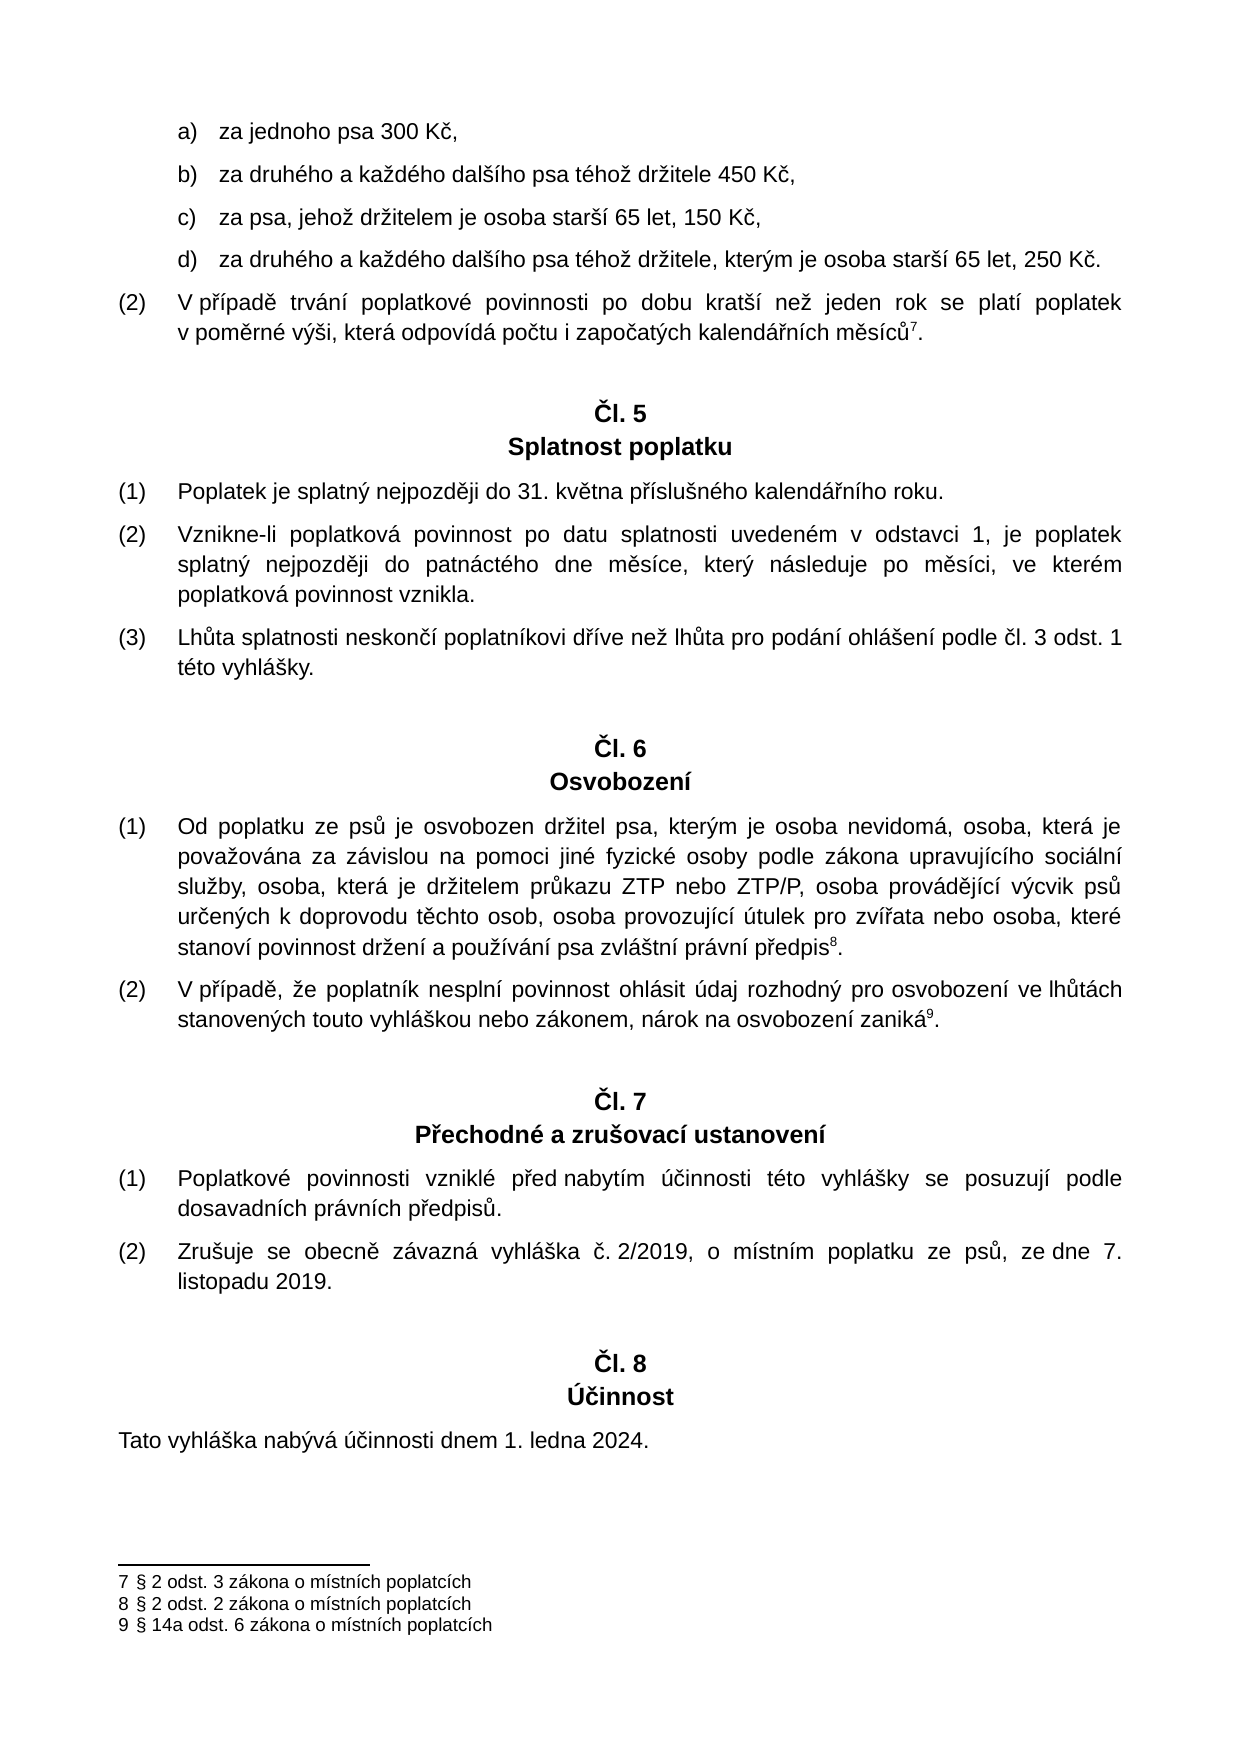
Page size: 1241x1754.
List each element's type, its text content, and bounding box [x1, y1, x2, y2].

subtitle Čl. 7 Přechodné a zrušovací ustanovení [118, 1087, 1122, 1148]
list Vznikne-li poplatková povinnost po datu splatnosti uvedeném v odstavci 1, je poplatek splatný nejpozději do patnáctého dne měsíce, který následuje po měsíci, ve kterém poplatková povinnost vznikla. [118, 521, 1122, 607]
subtitle Čl. 6 Osvobození [118, 734, 1122, 796]
subtitle Čl. 5 Splatnost poplatku [118, 399, 1122, 461]
list za psa, jehož držitelem je osoba starší 65 let, 150 Kč, [177, 203, 1122, 230]
list Poplatkové povinnosti vzniklé před nabytím účinnosti této vyhlášky se posuzují podle dosavadních právních předpisů. [118, 1165, 1122, 1222]
list Zrušuje se obecně závazná vyhláška č. 2/2019, o místním poplatku ze psů, ze dne 7. listopadu 2019. [118, 1238, 1122, 1295]
list za druhého a každého dalšího psa téhož držitele, kterým je osoba starší 65 let, 250 Kč. [177, 246, 1122, 273]
list Od poplatku ze psů je osvobozen držitel psa, kterým je osoba nevidomá, osoba, která je považována za závislou na pomoci jiné fyzické osoby podle zákona upravujícího sociální služby, osoba, která je držitelem průkazu ZTP nebo ZTP/P, osoba provádějící výcvik psů určených k doprovodu těchto osob, osoba provozující útulek pro zvířata nebo osoba, které stanoví povinnost držení a používání psa zvláštní právní předpis. [118, 813, 1122, 960]
list Lhůta splatnosti neskončí poplatníkovi dříve než lhůta pro podání ohlášení podle čl. 3 odst. 1 této vyhlášky. [118, 624, 1122, 680]
list za druhého a každého dalšího psa téhož držitele 450 Kč, [177, 161, 1122, 187]
list § 14a odst. 6 zákona o místních poplatcích [118, 1614, 1122, 1635]
list V případě, že poplatník nesplní povinnost ohlásit údaj rozhodný pro osvobození ve lhůtách stanovených touto vyhláškou nebo zákonem, nárok na osvobození zaniká. [118, 976, 1122, 1033]
list Poplatek je splatný nejpozději do 31. května příslušného kalendářního roku. [118, 478, 1122, 504]
list V případě trvání poplatkové povinnosti po dobu kratší než jeden rok se platí poplatek v poměrné výši, která odpovídá počtu i započatých kalendářních měsíců. [118, 289, 1122, 346]
subtitle Čl. 8 Účinnost [118, 1348, 1122, 1410]
list za jednoho psa 300 Kč, [177, 118, 1122, 144]
text Tato vyhláška nabývá účinnosti dnem 1. ledna 2024. [118, 1427, 1122, 1453]
list § 2 odst. 3 zákona o místních poplatcích [118, 1571, 1122, 1592]
list § 2 odst. 2 zákona o místních poplatcích [118, 1592, 1122, 1614]
